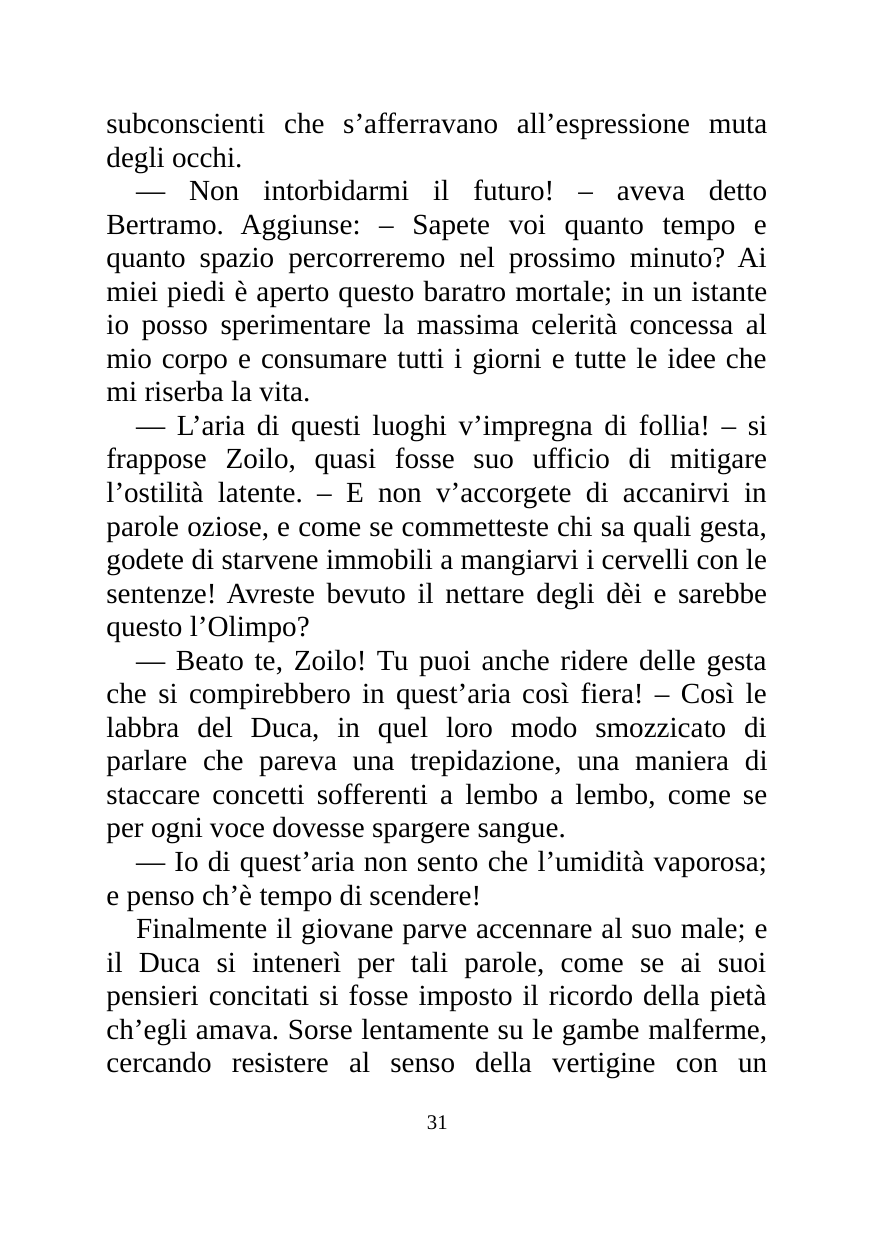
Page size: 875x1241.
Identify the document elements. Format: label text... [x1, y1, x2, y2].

text — L’aria di questi luoghi v’impregna di follia! – si frappose Zoilo, quasi fosse suo ufficio di mitigare l’ostilità latente. – E non v’accorgete di accanirvi in parole oziose, e come se commetteste chi sa quali gesta, godete di starvene immobili a mangiarvi i cervelli con le sentenze! Avreste bevuto il nettare degli dèi e sarebbe questo l’Olimpo? [106, 408, 768, 643]
text — Beato te, Zoilo! Tu puoi anche ridere delle gesta che si compirebbero in quest’aria così fiera! – Così le labbra del Duca, in quel loro modo smozzicato di parlare che pareva una trepidazione, una maniera di staccare concetti sofferenti a lembo a lembo, come se per ogni voce dovesse spargere sangue. [106, 643, 768, 844]
text — Io di quest’aria non sento che l’umidità vaporosa; e penso ch’è tempo di scendere! [106, 844, 768, 911]
text — Non intorbidarmi il futuro! – aveva detto Bertramo. Aggiunse: – Sapete voi quanto tempo e quanto spazio percorreremo nel prossimo minuto? Ai miei piedi è aperto questo baratro mortale; in un istante io posso sperimentare la massima celerità concessa al mio corpo e consumare tutti i giorni e tutte le idee che mi riserba la vita. [106, 173, 768, 408]
text subconscienti che s’afferravano all’espressione muta degli occhi. [106, 106, 768, 173]
text Finalmente il giovane parve accennare al suo male; e il Duca si intenerì per tali parole, come se ai suoi pensieri concitati si fosse imposto il ricordo della pietà ch’egli amava. Sorse lentamente su le gambe malferme, cercando resistere al senso della vertigine con un [106, 911, 768, 1079]
